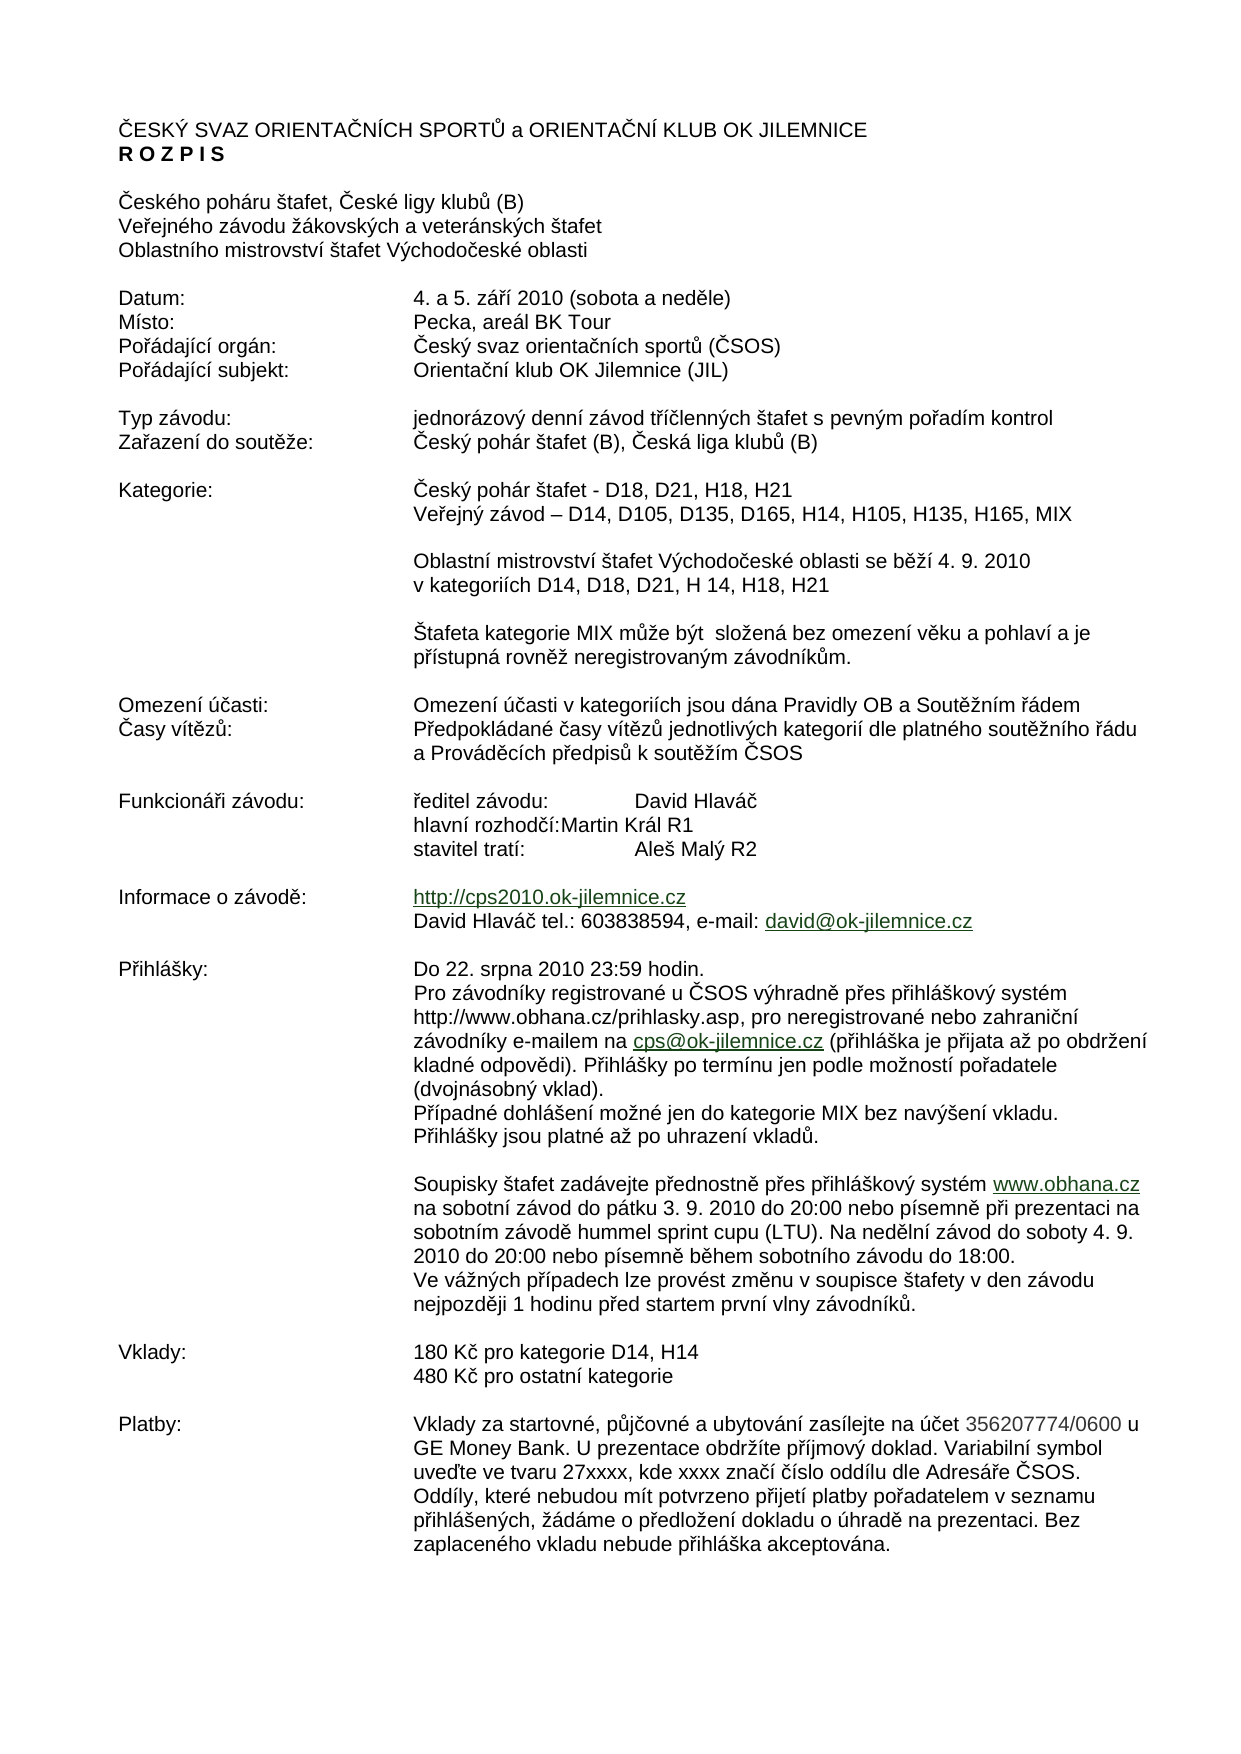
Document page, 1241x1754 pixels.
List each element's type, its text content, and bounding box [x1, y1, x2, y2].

text Přihlášky: Do 22. srpna 2010 23:59 hodin. [118, 957, 1152, 981]
text David Hlaváč tel.: 603838594, e-mail: david@ok-jilemnice.cz [118, 909, 1152, 933]
text hlavní rozhodčí: Martin Král R1 [118, 813, 1152, 837]
text Zařazení do soutěže: Český pohár štafet (B), Česká liga klubů (B) [118, 429, 1152, 453]
text R O Z P I S [118, 142, 1152, 166]
text Pořádající subjekt: Orientační klub OK Jilemnice (JIL) [118, 358, 1152, 382]
text Oblastního mistrovství štafet Východočeské oblasti [118, 238, 1152, 262]
text Českého poháru štafet, České ligy klubů (B) [118, 190, 1152, 214]
text Případné dohlášení možné jen do kategorie MIX bez navýšení vkladu. Přihlášky jsou platné až po uhrazení vkladů. [413, 1100, 1152, 1148]
text Veřejného závodu žákovských a veteránských štafet [118, 214, 1152, 238]
text stavitel tratí: Aleš Malý R2 [118, 837, 1152, 861]
text Veřejný závod – D14, D105, D135, D165, H14, H105, H135, H165, MIX [339, 501, 1152, 525]
text 480 Kč pro ostatní kategorie [339, 1364, 1152, 1388]
text Informace o závodě: http://cps2010.ok-jilemnice.cz [118, 885, 1152, 909]
text Kategorie: Český pohár štafet - D18, D21, H18, H21 [118, 477, 1152, 501]
text Funkcionáři závodu: ředitel závodu: David Hlaváč [118, 789, 1152, 813]
text Datum: 4. a 5. září 2010 (sobota a neděle) [118, 286, 1152, 310]
text Pořádající orgán: Český svaz orientačních sportů (ČSOS) [118, 334, 1152, 358]
text Omezení účasti: Omezení účasti v kategoriích jsou dána Pravidly OB a Soutěžním řádem [118, 693, 1152, 717]
text Typ závodu: jednorázový denní závod tříčlenných štafet s pevným pořadím kontrol [118, 406, 1152, 429]
text Pro závodníky registrované u ČSOS výhradně přes přihláškový systém http://www.obhana.cz/prihlasky.asp, pro neregistrované nebo zahraniční závodníky e-mailem na cps@ok-jilemnice.cz (přihláška je přijata až po obdržení kladné odpovědi). Přihlášky po termínu jen podle možností pořadatele (dvojnásobný vklad). [413, 981, 1152, 1100]
text Štafeta kategorie MIX může být složená bez omezení věku a pohlaví a je přístupná rovněž neregistrovaným závodníkům. [413, 621, 1152, 669]
text Místo: Pecka, areál BK Tour [118, 310, 1152, 334]
text Časy vítězů: Předpokládané časy vítězů jednotlivých kategorií dle platného soutěžního řádu a Prováděcích předpisů k soutěžím ČSOS [118, 717, 1152, 765]
text ČESKÝ SVAZ ORIENTAČNÍCH SPORTŮ a ORIENTAČNÍ KLUB OK JILEMNICE [118, 118, 1152, 142]
text Vklady: 180 Kč pro kategorie D14, H14 [118, 1340, 1152, 1364]
text Platby: Vklady za startovné, půjčovné a ubytování zasílejte na účet 356207774/0600 u GE Money Bank. U prezentace obdržíte příjmový doklad. Variabilní symbol uveďte ve tvaru 27xxxx, kde xxxx značí číslo oddílu dle Adresáře ČSOS. Oddíly, které nebudou mít potvrzeno přijetí platby pořadatelem v seznamu přihlášených, žádáme o předložení dokladu o úhradě na prezentaci. Bez zaplaceného vkladu nebude přihláška akceptována. [118, 1412, 1152, 1556]
text Oblastní mistrovství štafet Východočeské oblasti se běží 4. 9. 2010 v kategoriích D14, D18, D21, H 14, H18, H21 [413, 549, 1152, 621]
text Soupisky štafet zadávejte přednostně přes přihláškový systém www.obhana.cz na sobotní závod do pátku 3. 9. 2010 do 20:00 nebo písemně při prezentaci na sobotním závodě hummel sprint cupu (LTU). Na nedělní závod do soboty 4. 9. 2010 do 20:00 nebo písemně během sobotního závodu do 18:00. Ve vážných případech lze provést změnu v soupisce štafety v den závodu nejpozději 1 hodinu před startem první vlny závodníků. [413, 1172, 1152, 1316]
